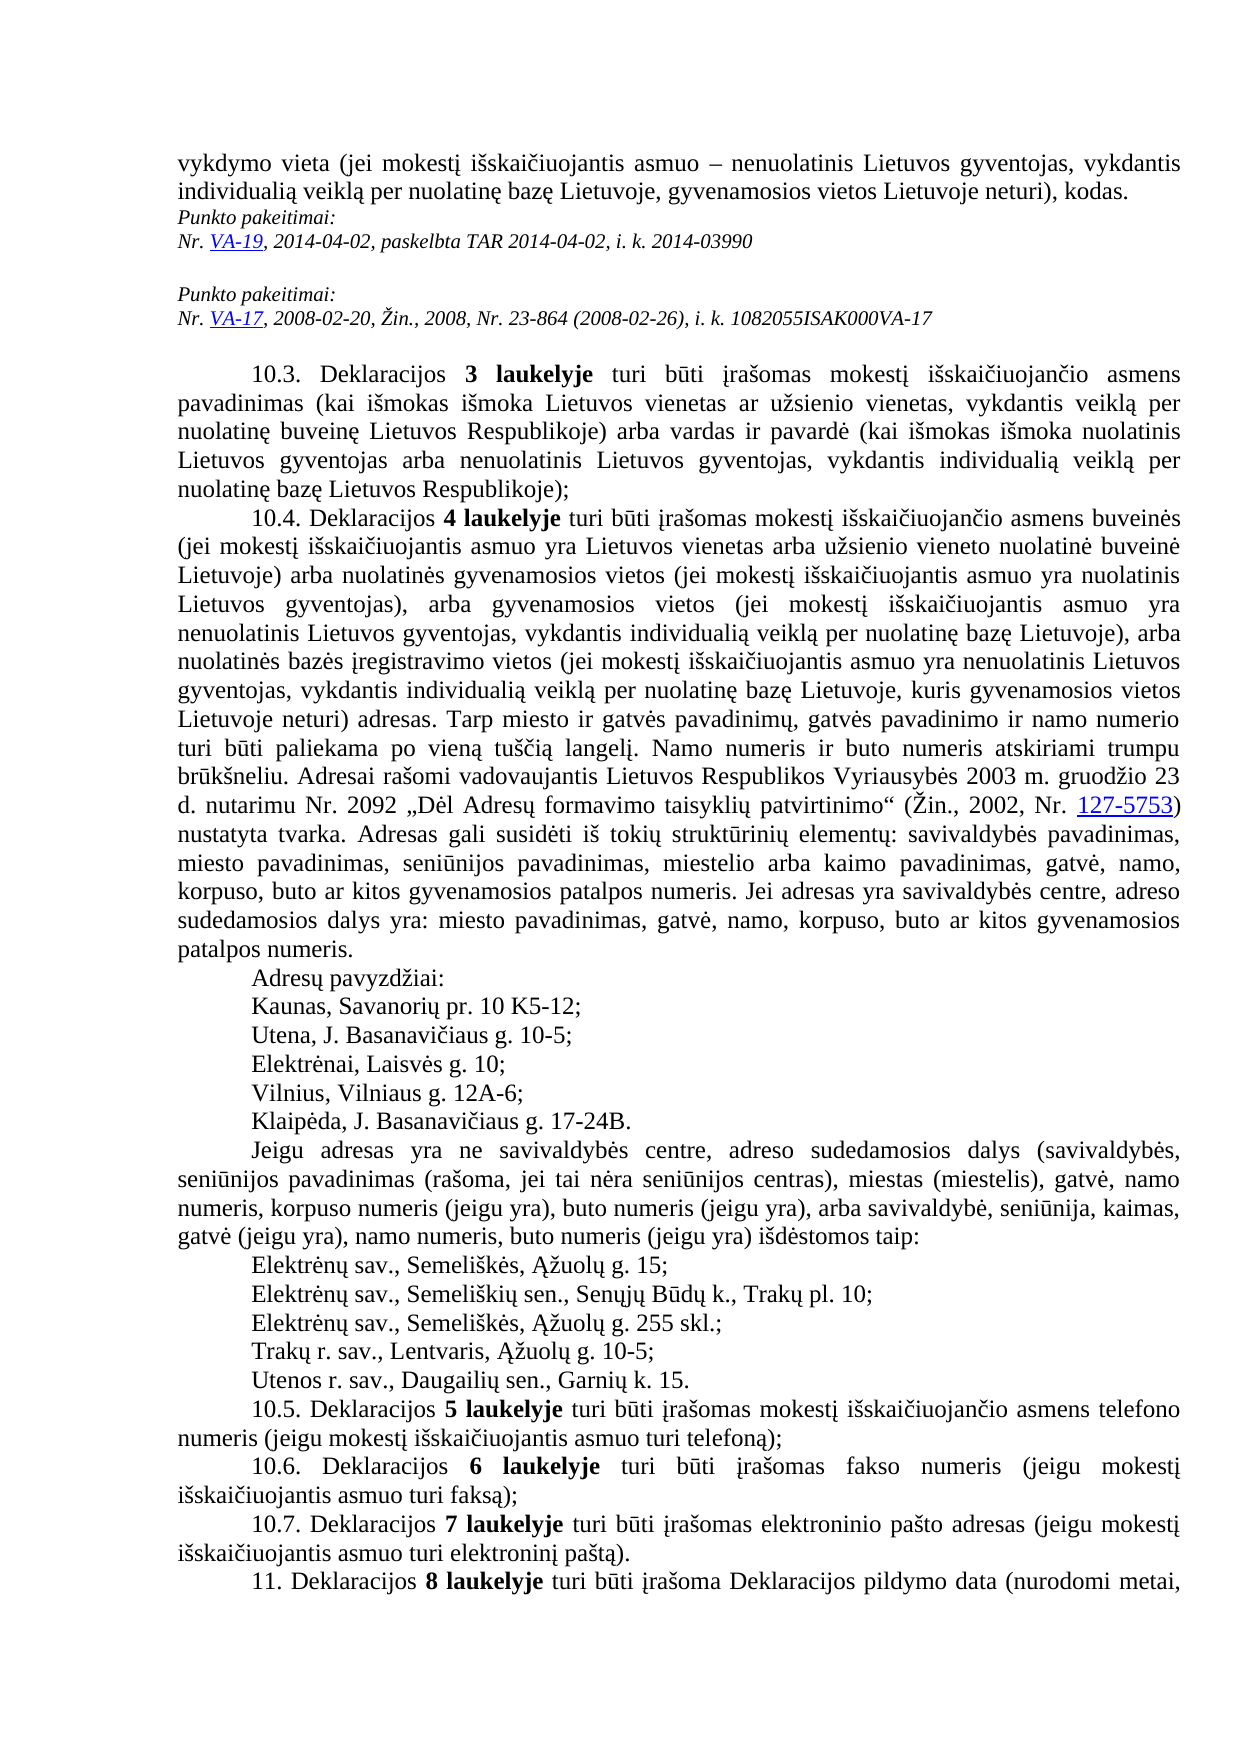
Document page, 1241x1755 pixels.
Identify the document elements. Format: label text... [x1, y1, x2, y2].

text Kaunas, Savanorių pr. 10 K5-12; [177, 991, 1181, 1020]
text 10.4. Deklaracijos 4 laukelyje turi būti įrašomas mokestį išskaičiuojančio asmens buveinės (jei mokestį išskaičiuojantis asmuo yra Lietuvos vienetas arba užsienio vieneto nuolatinė buveinė Lietuvoje) arba nuolatinės gyvenamosios vietos (jei mokestį išskaičiuojantis asmuo yra nuolatinis Lietuvos gyventojas), arba gyvenamosios vietos (jei mokestį išskaičiuojantis asmuo yra nenuolatinis Lietuvos gyventojas, vykdantis individualią veiklą per nuolatinę bazę Lietuvoje), arba nuolatinės bazės įregistravimo vietos (jei mokestį išskaičiuojantis asmuo yra nenuolatinis Lietuvos gyventojas, vykdantis individualią veiklą per nuolatinę bazę Lietuvoje, kuris gyvenamosios vietos Lietuvoje neturi) adresas. Tarp miesto ir gatvės pavadinimų, gatvės pavadinimo ir namo numerio turi būti paliekama po vieną tuščią langelį. Namo numeris ir buto numeris atskiriami trumpu brūkšneliu. Adresai rašomi vadovaujantis Lietuvos Respublikos Vyriausybės 2003 m. gruodžio 23 d. nutarimu Nr. 2092 „Dėl Adresų formavimo taisyklių patvirtinimo“ (Žin., 2002, Nr. 127-5753) nustatyta tvarka. Adresas gali susidėti iš tokių struktūrinių elementų: savivaldybės pavadinimas, miesto pavadinimas, seniūnijos pavadinimas, miestelio arba kaimo pavadinimas, gatvė, namo, korpuso, buto ar kitos gyvenamosios patalpos numeris. Jei adresas yra savivaldybės centre, adreso sudedamosios dalys yra: miesto pavadinimas, gatvė, namo, korpuso, buto ar kitos gyvenamosios patalpos numeris. [177, 503, 1181, 963]
text Utena, J. Basanavičiaus g. 10-5; [177, 1020, 1181, 1049]
text Elektrėnų sav., Semeliškės, Ąžuolų g. 15; [177, 1250, 1181, 1279]
text 10.5. Deklaracijos 5 laukelyje turi būti įrašomas mokestį išskaičiuojančio asmens telefono numeris (jeigu mokestį išskaičiuojantis asmuo turi telefoną); [177, 1394, 1181, 1451]
text 10.3. Deklaracijos 3 laukelyje turi būti įrašomas mokestį išskaičiuojančio asmens pavadinimas (kai išmokas išmoka Lietuvos vienetas ar užsienio vienetas, vykdantis veiklą per nuolatinę buveinę Lietuvos Respublikoje) arba vardas ir pavardė (kai išmokas išmoka nuolatinis Lietuvos gyventojas arba nenuolatinis Lietuvos gyventojas, vykdantis individualią veiklą per nuolatinę bazę Lietuvos Respublikoje); [177, 359, 1181, 503]
text Trakų r. sav., Lentvaris, Ąžuolų g. 10-5; [177, 1336, 1181, 1365]
text 10.7. Deklaracijos 7 laukelyje turi būti įrašomas elektroninio pašto adresas (jeigu mokestį išskaičiuojantis asmuo turi elektroninį paštą). [177, 1509, 1181, 1566]
text Jeigu adresas yra ne savivaldybės centre, adreso sudedamosios dalys (savivaldybės, seniūnijos pavadinimas (rašoma, jei tai nėra seniūnijos centras), miestas (miestelis), gatvė, namo numeris, korpuso numeris (jeigu yra), buto numeris (jeigu yra), arba savivaldybė, seniūnija, kaimas, gatvė (jeigu yra), namo numeris, buto numeris (jeigu yra) išdėstomos taip: [177, 1135, 1181, 1250]
text Utenos r. sav., Daugailių sen., Garnių k. 15. [177, 1365, 1181, 1394]
text Elektrėnų sav., Semeliškių sen., Senųjų Būdų k., Trakų pl. 10; [177, 1279, 1181, 1308]
text Nr. VA-17, 2008-02-20, Žin., 2008, Nr. 23-864 (2008-02-26), i. k. 1082055ISAK000VA-17 [177, 306, 1181, 330]
text 10.6. Deklaracijos 6 laukelyje turi būti įrašomas fakso numeris (jeigu mokestį išskaičiuojantis asmuo turi faksą); [177, 1451, 1181, 1509]
text Klaipėda, J. Basanavičiaus g. 17-24B. [177, 1106, 1181, 1135]
text Punkto pakeitimai: [177, 282, 1181, 306]
text Punkto pakeitimai: [177, 205, 1181, 229]
text Elektrėnų sav., Semeliškės, Ąžuolų g. 255 skl.; [177, 1308, 1181, 1336]
text Elektrėnai, Laisvės g. 10; [177, 1049, 1181, 1078]
text Nr. VA-19, 2014-04-02, paskelbta TAR 2014-04-02, i. k. 2014-03990 [177, 229, 1181, 253]
text Adresų pavyzdžiai: [177, 963, 1181, 991]
text vykdymo vieta (jei mokestį išskaičiuojantis asmuo – nenuolatinis Lietuvos gyventojas, vykdantis individualią veiklą per nuolatinę bazę Lietuvoje, gyvenamosios vietos Lietuvoje neturi), kodas. [177, 148, 1181, 205]
text 11. Deklaracijos 8 laukelyje turi būti įrašoma Deklaracijos pildymo data (nurodomi metai, [177, 1566, 1181, 1595]
text Vilnius, Vilniaus g. 12A-6; [177, 1078, 1181, 1106]
